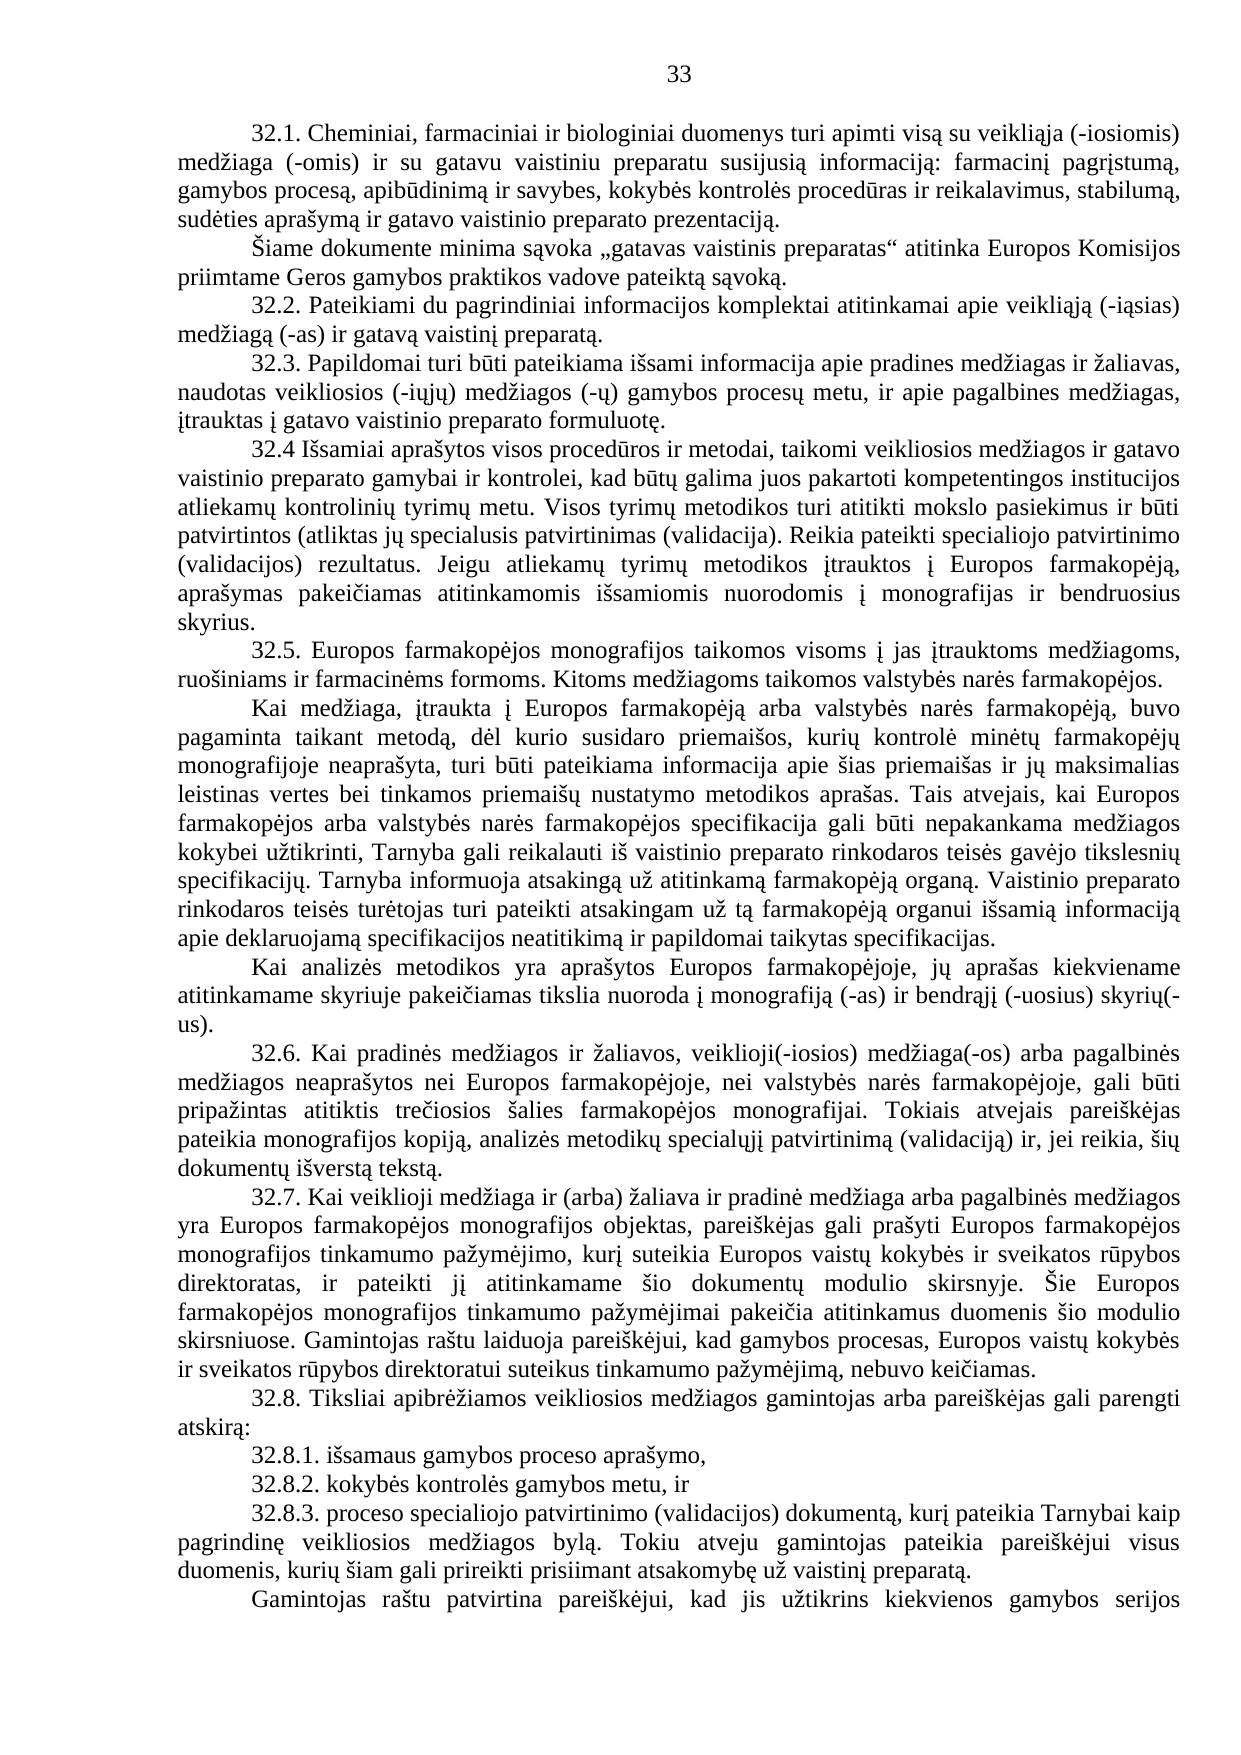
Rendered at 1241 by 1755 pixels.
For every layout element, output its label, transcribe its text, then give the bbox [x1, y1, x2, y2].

text 32.1. Cheminiai, farmaciniai ir biologiniai duomenys turi apimti visą su veikliąja (-iosiomis) medžiaga (-omis) ir su gatavu vaistiniu preparatu susijusią informaciją: farmacinį pagrįstumą, gamybos procesą, apibūdinimą ir savybes, kokybės kontrolės procedūras ir reikalavimus, stabilumą, sudėties aprašymą ir gatavo vaistinio preparato prezentaciją. [177, 118, 1181, 233]
text 32.4 Išsamiai aprašytos visos procedūros ir metodai, taikomi veikliosios medžiagos ir gatavo vaistinio preparato gamybai ir kontrolei, kad būtų galima juos pakartoti kompetentingos institucijos atliekamų kontrolinių tyrimų metu. Visos tyrimų metodikos turi atitikti mokslo pasiekimus ir būti patvirtintos (atliktas jų specialusis patvirtinimas (validacija). Reikia pateikti specialiojo patvirtinimo (validacijos) rezultatus. Jeigu atliekamų tyrimų metodikos įtrauktos į Europos farmakopėją, aprašymas pakeičiamas atitinkamomis išsamiomis nuorodomis į monografijas ir bendruosius skyrius. [177, 434, 1181, 636]
text 32.3. Papildomai turi būti pateikiama išsami informacija apie pradines medžiagas ir žaliavas, naudotas veikliosios (-iųjų) medžiagos (-ų) gamybos procesų metu, ir apie pagalbines medžiagas, įtrauktas į gatavo vaistinio preparato formuluotę. [177, 348, 1181, 434]
text Šiame dokumente minima sąvoka „gatavas vaistinis preparatas“ atitinka Europos Komisijos priimtame Geros gamybos praktikos vadove pateiktą sąvoką. [177, 233, 1181, 291]
text 32.8. Tiksliai apibrėžiamos veikliosios medžiagos gamintojas arba pareiškėjas gali parengti atskirą: [177, 1383, 1181, 1441]
text 32.8.2. kokybės kontrolės gamybos metu, ir [177, 1469, 1181, 1498]
text Gamintojas raštu patvirtina pareiškėjui, kad jis užtikrins kiekvienos gamybos serijos [177, 1584, 1181, 1613]
text 32.8.1. išsamaus gamybos proceso aprašymo, [177, 1441, 1181, 1469]
text 32.2. Pateikiami du pagrindiniai informacijos komplektai atitinkamai apie veikliąją (-iąsias) medžiagą (-as) ir gatavą vaistinį preparatą. [177, 291, 1181, 348]
text 32.7. Kai veiklioji medžiaga ir (arba) žaliava ir pradinė medžiaga arba pagalbinės medžiagos yra Europos farmakopėjos monografijos objektas, pareiškėjas gali prašyti Europos farmakopėjos monografijos tinkamumo pažymėjimo, kurį suteikia Europos vaistų kokybės ir sveikatos rūpybos direktoratas, ir pateikti jį atitinkamame šio dokumentų modulio skirsnyje. Šie Europos farmakopėjos monografijos tinkamumo pažymėjimai pakeičia atitinkamus duomenis šio modulio skirsniuose. Gamintojas raštu laiduoja pareiškėjui, kad gamybos procesas, Europos vaistų kokybės ir sveikatos rūpybos direktoratui suteikus tinkamumo pažymėjimą, nebuvo keičiamas. [177, 1182, 1181, 1383]
text 32.8.3. proceso specialiojo patvirtinimo (validacijos) dokumentą, kurį pateikia Tarnybai kaip pagrindinę veikliosios medžiagos bylą. Tokiu atveju gamintojas pateikia pareiškėjui visus duomenis, kurių šiam gali prireikti prisiimant atsakomybę už vaistinį preparatą. [177, 1498, 1181, 1584]
text 32.6. Kai pradinės medžiagos ir žaliavos, veiklioji(-iosios) medžiaga(-os) arba pagalbinės medžiagos neaprašytos nei Europos farmakopėjoje, nei valstybės narės farmakopėjoje, gali būti pripažintas atitiktis trečiosios šalies farmakopėjos monografijai. Tokiais atvejais pareiškėjas pateikia monografijos kopiją, analizės metodikų specialųjį patvirtinimą (validaciją) ir, jei reikia, šių dokumentų išverstą tekstą. [177, 1038, 1181, 1182]
text Kai medžiaga, įtraukta į Europos farmakopėją arba valstybės narės farmakopėją, buvo pagaminta taikant metodą, dėl kurio susidaro priemaišos, kurių kontrolė minėtų farmakopėjų monografijoje neaprašyta, turi būti pateikiama informacija apie šias priemaišas ir jų maksimalias leistinas vertes bei tinkamos priemaišų nustatymo metodikos aprašas. Tais atvejais, kai Europos farmakopėjos arba valstybės narės farmakopėjos specifikacija gali būti nepakankama medžiagos kokybei užtikrinti, Tarnyba gali reikalauti iš vaistinio preparato rinkodaros teisės gavėjo tikslesnių specifikacijų. Tarnyba informuoja atsakingą už atitinkamą farmakopėją organą. Vaistinio preparato rinkodaros teisės turėtojas turi pateikti atsakingam už tą farmakopėją organui išsamią informaciją apie deklaruojamą specifikacijos neatitikimą ir papildomai taikytas specifikacijas. [177, 693, 1181, 952]
text Kai analizės metodikos yra aprašytos Europos farmakopėjoje, jų aprašas kiekviename atitinkamame skyriuje pakeičiamas tikslia nuoroda į monografiją (-as) ir bendrąjį (-uosius) skyrių(-us). [177, 952, 1181, 1038]
text 32.5. Europos farmakopėjos monografijos taikomos visoms į jas įtrauktoms medžiagoms, ruošiniams ir farmacinėms formoms. Kitoms medžiagoms taikomos valstybės narės farmakopėjos. [177, 636, 1181, 693]
